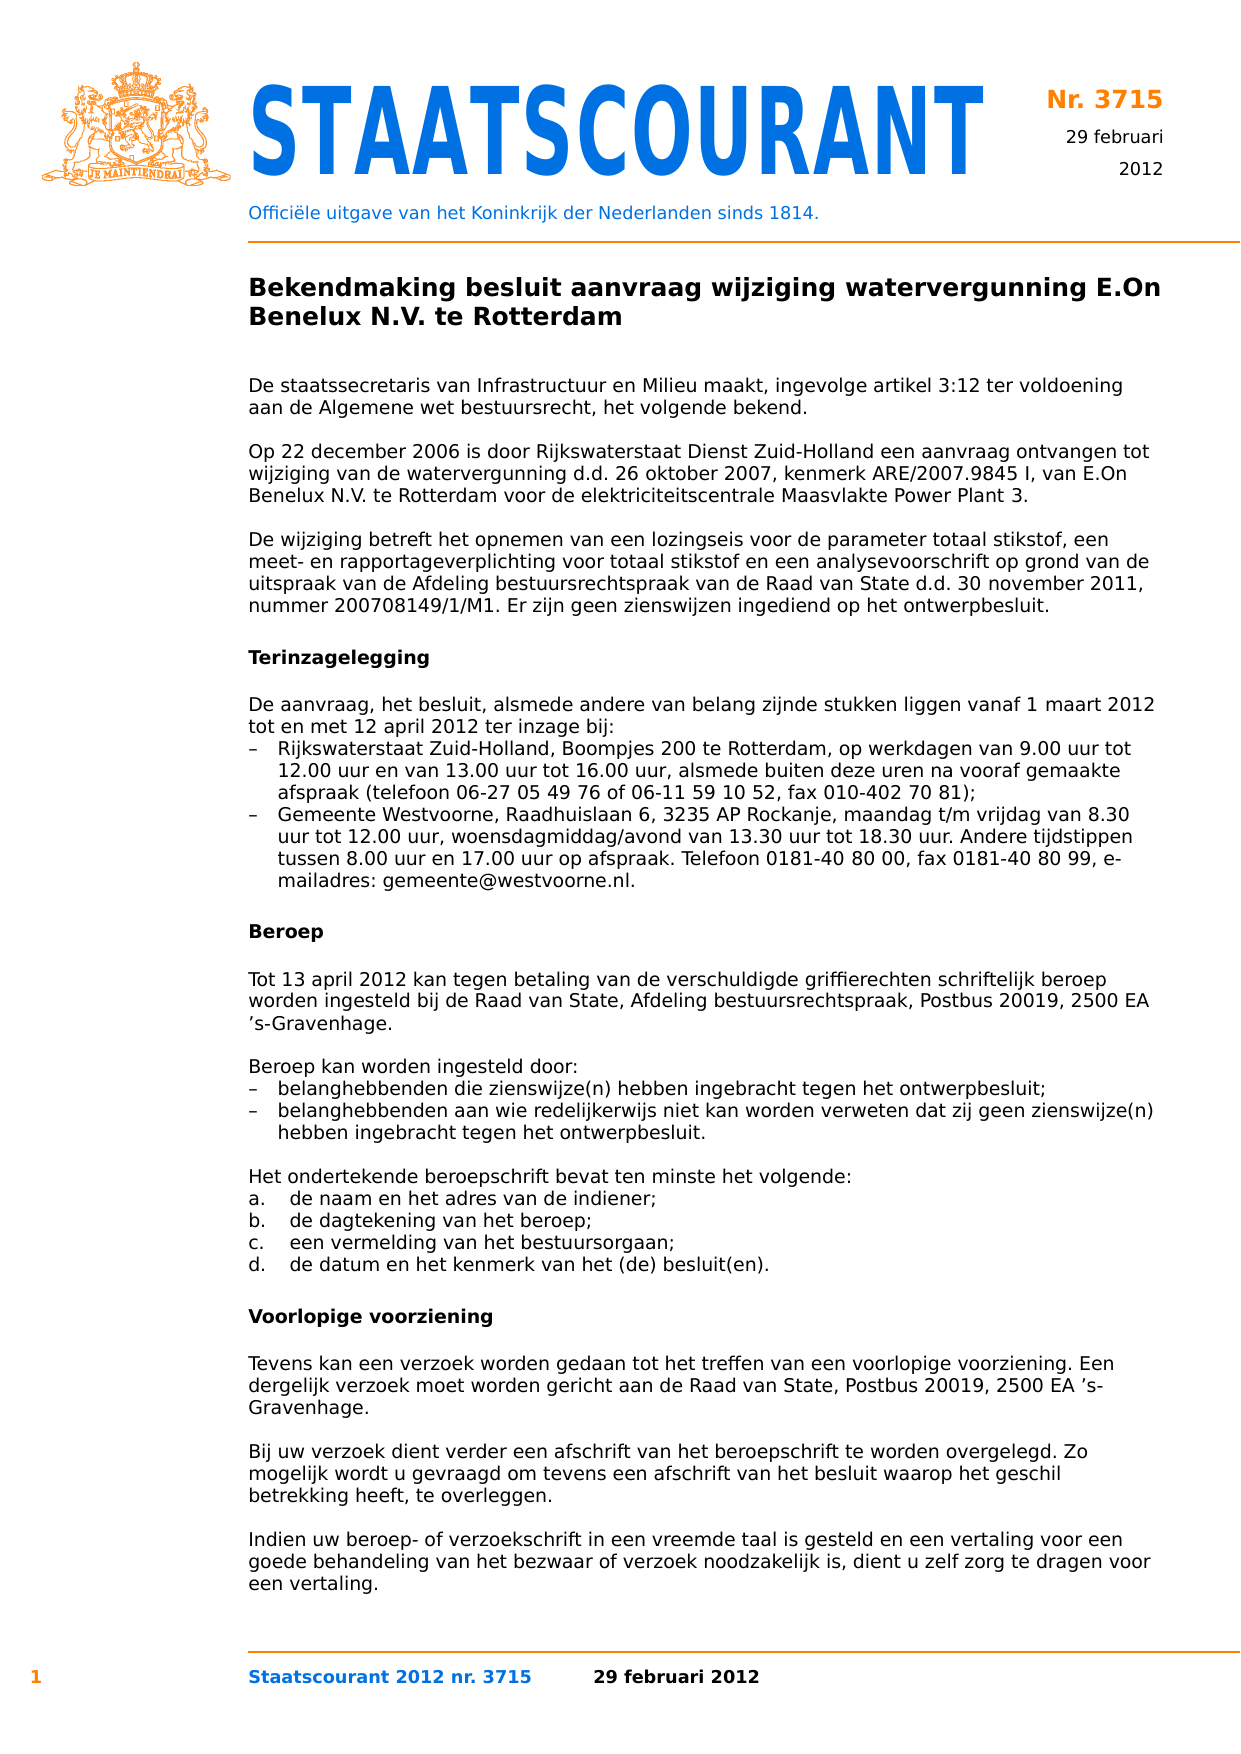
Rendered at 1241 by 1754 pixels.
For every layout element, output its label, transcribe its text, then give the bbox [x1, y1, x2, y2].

text De wijziging betreft het opnemen van een lozingseis voor de parameter totaal stikstof, een meet- en rapportageverplichting voor totaal stikstof en een analysevoorschrift op grond van de uitspraak van de Afdeling bestuursrechtspraak van de Raad van State d.d. 30 november 2011, nummer 200708149/1/M1. Er zijn geen zienswijzen ingediend op het ontwerpbesluit. [248, 529, 1163, 617]
text De staatssecretaris van Infrastructuur en Milieu maakt, ingevolge artikel 3:12 ter voldoening aan de Algemene wet bestuursrecht, het volgende bekend. [248, 375, 1163, 419]
subtitle Bekendmaking besluit aanvraag wijziging watervergunning E.On Benelux N.V. te Rotterdam [248, 273, 1163, 331]
text Tot 13 april 2012 kan tegen betaling van de verschuldigde griffierechten schriftelijk beroep worden ingesteld bij de Raad van State, Afdeling bestuursrechtspraak, Postbus 20019, 2500 EA ’s-Gravenhage. [248, 968, 1163, 1034]
text – belanghebbenden aan wie redelijkerwijs niet kan worden verweten dat zij geen zienswijze(n) hebben ingebracht tegen het ontwerpbesluit. [248, 1100, 1163, 1144]
subtitle Voorlopige voorziening [248, 1306, 1163, 1328]
text a. de naam en het adres van de indiener; [248, 1188, 1163, 1210]
text Indien uw beroep- of verzoekschrift in een vreemde taal is gesteld en een vertaling voor een goede behandeling van het bezwaar of verzoek noodzakelijk is, dient u zelf zorg te dragen voor een vertaling. [248, 1528, 1163, 1594]
text Bij uw verzoek dient verder een afschrift van het beroepschrift te worden overgelegd. Zo mogelijk wordt u gevraagd om tevens een afschrift van het besluit waarop het geschil betrekking heeft, te overleggen. [248, 1441, 1163, 1507]
picture [41, 62, 231, 186]
text Beroep kan worden ingesteld door: [248, 1056, 1163, 1078]
text b. de dagtekening van het beroep; [248, 1210, 1163, 1232]
table_cell 2012 [998, 153, 1240, 203]
subtitle Terinzagelegging [248, 647, 1163, 669]
table_header STAATSCOURANT [248, 62, 998, 203]
text – belanghebbenden die zienswijze(n) hebben ingebracht tegen het ontwerpbesluit; [248, 1078, 1163, 1100]
table_header [25, 62, 248, 241]
table_cell Officiële uitgave van het Koninkrijk der Nederlanden sinds 1814. [248, 203, 1240, 241]
subtitle Beroep [248, 921, 1163, 943]
text – Gemeente Westvoorne, Raadhuislaan 6, 3235 AP Rockanje, maandag t/m vrijdag van 8.30 uur tot 12.00 uur, woensdagmiddag/avond van 13.30 uur tot 18.30 uur. Andere tijdstippen tussen 8.00 uur en 17.00 uur op afspraak. Telefoon 0181-40 80 00, fax 0181-40 80 99, e-mailadres: gemeente@westvoorne.nl. [248, 803, 1163, 891]
table_cell 29 februari [998, 121, 1240, 153]
text Tevens kan een verzoek worden gedaan tot het treffen van een voorlopige voorziening. Een dergelijk verzoek moet worden gericht aan de Raad van State, Postbus 20019, 2500 EA ’s-Gravenhage. [248, 1353, 1163, 1419]
text – Rijkswaterstaat Zuid-Holland, Boompjes 200 te Rotterdam, op werkdagen van 9.00 uur tot 12.00 uur en van 13.00 uur tot 16.00 uur, alsmede buiten deze uren na vooraf gemaakte afspraak (telefoon 06-27 05 49 76 of 06-11 59 10 52, fax 010-402 70 81); [248, 738, 1163, 803]
text Op 22 december 2006 is door Rijkswaterstaat Dienst Zuid-Holland een aanvraag ontvangen tot wijziging van de watervergunning d.d. 26 oktober 2007, kenmerk ARE/2007.9845 I, van E.On Benelux N.V. te Rotterdam voor de elektriciteitscentrale Maasvlakte Power Plant 3. [248, 441, 1163, 507]
text Het ondertekende beroepschrift bevat ten minste het volgende: [248, 1166, 1163, 1188]
text De aanvraag, het besluit, alsmede andere van belang zijnde stukken liggen vanaf 1 maart 2012 tot en met 12 april 2012 ter inzage bij: [248, 694, 1163, 738]
table_header Nr. 3715 [998, 62, 1240, 121]
text d. de datum en het kenmerk van het (de) besluit(en). [248, 1254, 1163, 1276]
text c. een vermelding van het bestuursorgaan; [248, 1232, 1163, 1254]
